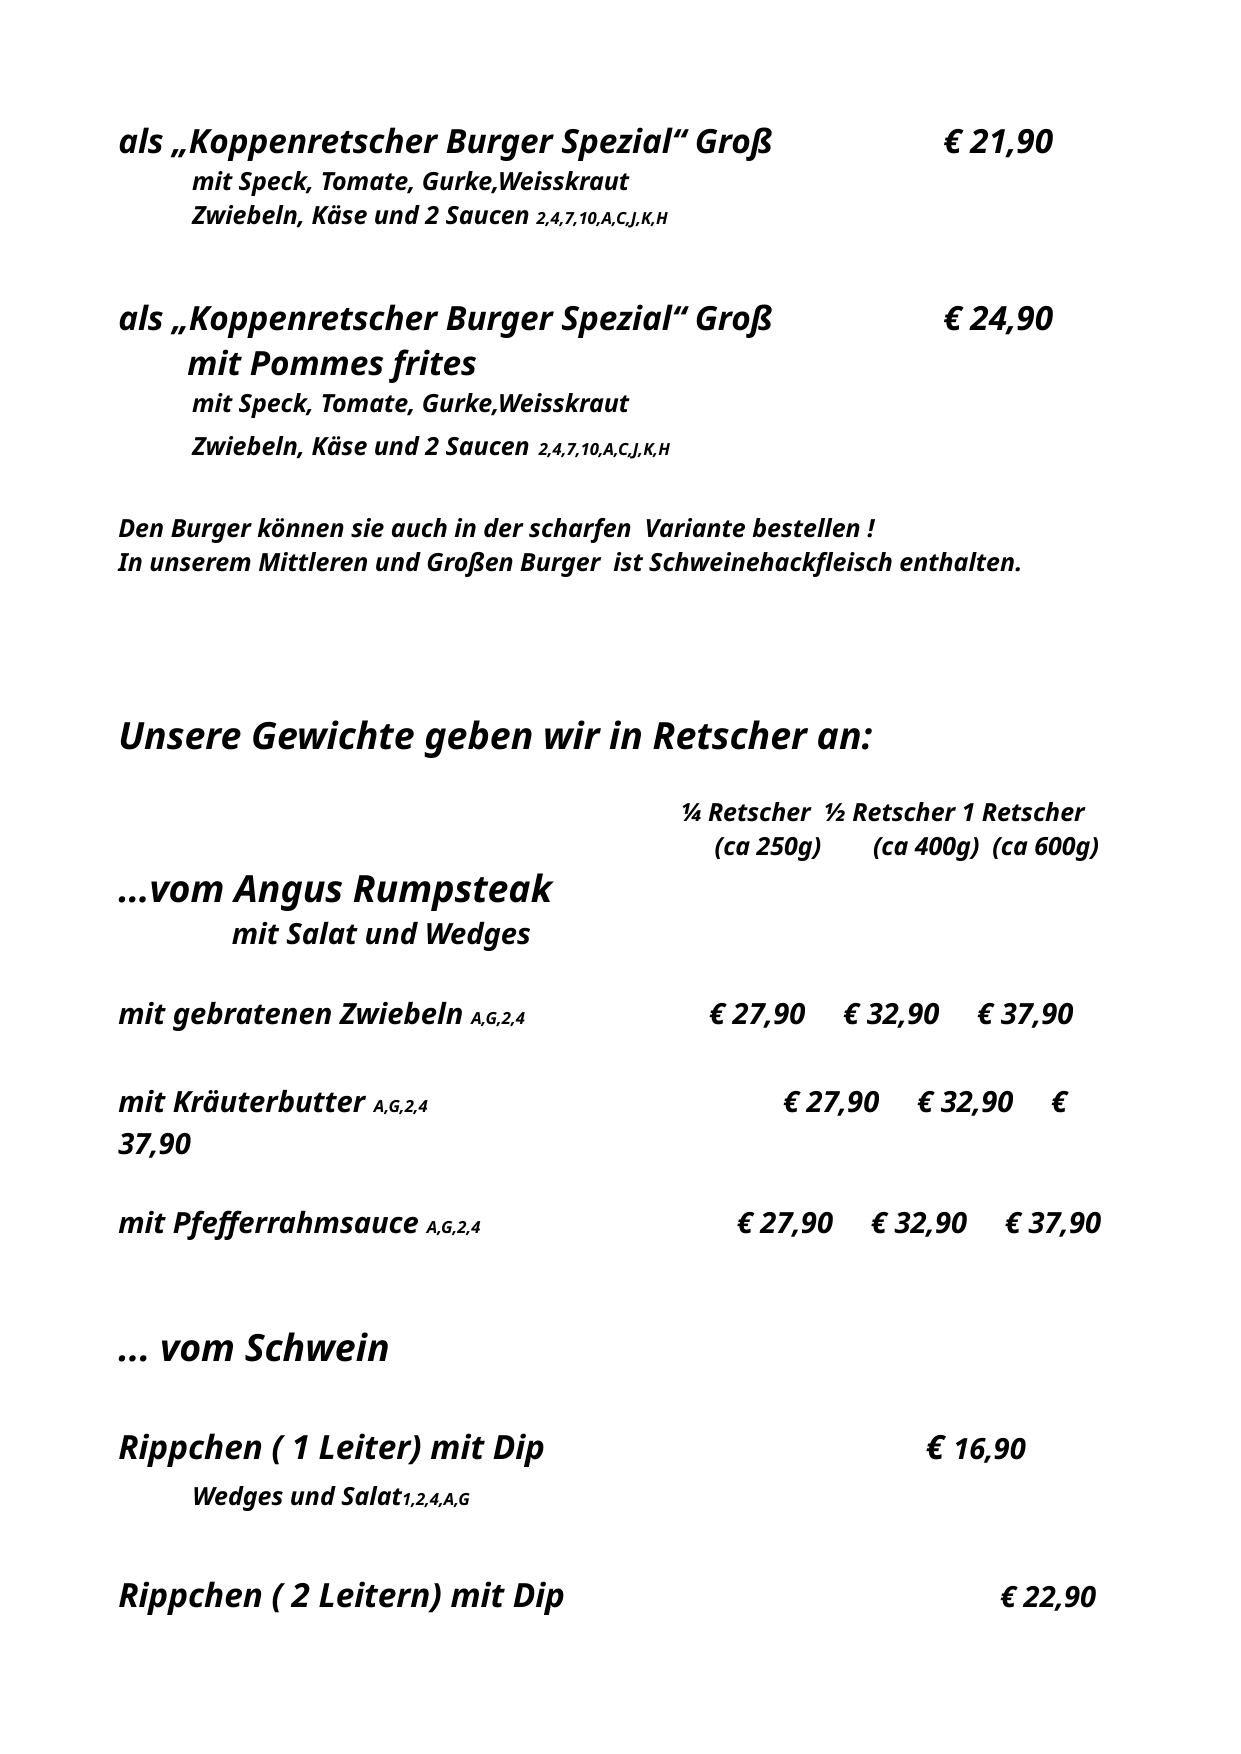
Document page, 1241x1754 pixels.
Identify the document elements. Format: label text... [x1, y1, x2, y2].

text ... vom Schwein [118, 1322, 1122, 1373]
text mit gebratenen Zwiebeln A,G,2,4 € 27,90 € 32,90 € 37,90 [118, 993, 1122, 1033]
text Zwiebeln, Käse und 2 Saucen 2,4,7,10,A,C,J,K,H [118, 198, 1122, 232]
text Unsere Gewichte geben wir in Retscher an: [118, 709, 1122, 760]
text Rippchen ( 1 Leiter) mit Dip € 16,90 [118, 1424, 1122, 1469]
text (ca 250g) (ca 400g) (ca 600g) [118, 828, 1122, 862]
text mit Pfefferrahmsauce A,G,2,4 € 27,90 € 32,90 € 37,90 [118, 1203, 1122, 1242]
text Zwiebeln, Käse und 2 Saucen 2,4,7,10,A,C,J,K,H [118, 419, 1122, 465]
text Wedges und Salat1,2,4,A,G [118, 1469, 1122, 1515]
text mit Speck, Tomate, Gurke,Weisskraut [118, 163, 1122, 198]
text als „Koppenretscher Burger Spezial“ Groß € 24,90 [118, 294, 1122, 340]
text mit Salat und Wedges [118, 913, 1122, 953]
text In unserem Mittleren und Großen Burger ist Schweinehackfleisch enthalten. [118, 544, 1122, 578]
text Den Burger können sie auch in der scharfen Variante bestellen ! [118, 510, 1122, 544]
text mit Speck, Tomate, Gurke,Weisskraut [118, 385, 1122, 419]
text als „Koppenretscher Burger Spezial“ Groß € 21,90 [118, 118, 1122, 163]
text …vom Angus Rumpsteak [118, 862, 1122, 913]
text ¼ Retscher ½ Retscher 1 Retscher [118, 794, 1122, 828]
text mit Kräuterbutter A,G,2,4 € 27,90 € 32,90 € 37,90 [118, 1072, 1122, 1163]
text mit Pommes frites [118, 340, 1122, 385]
text Rippchen ( 2 Leitern) mit Dip € 22,90 [118, 1572, 1122, 1618]
